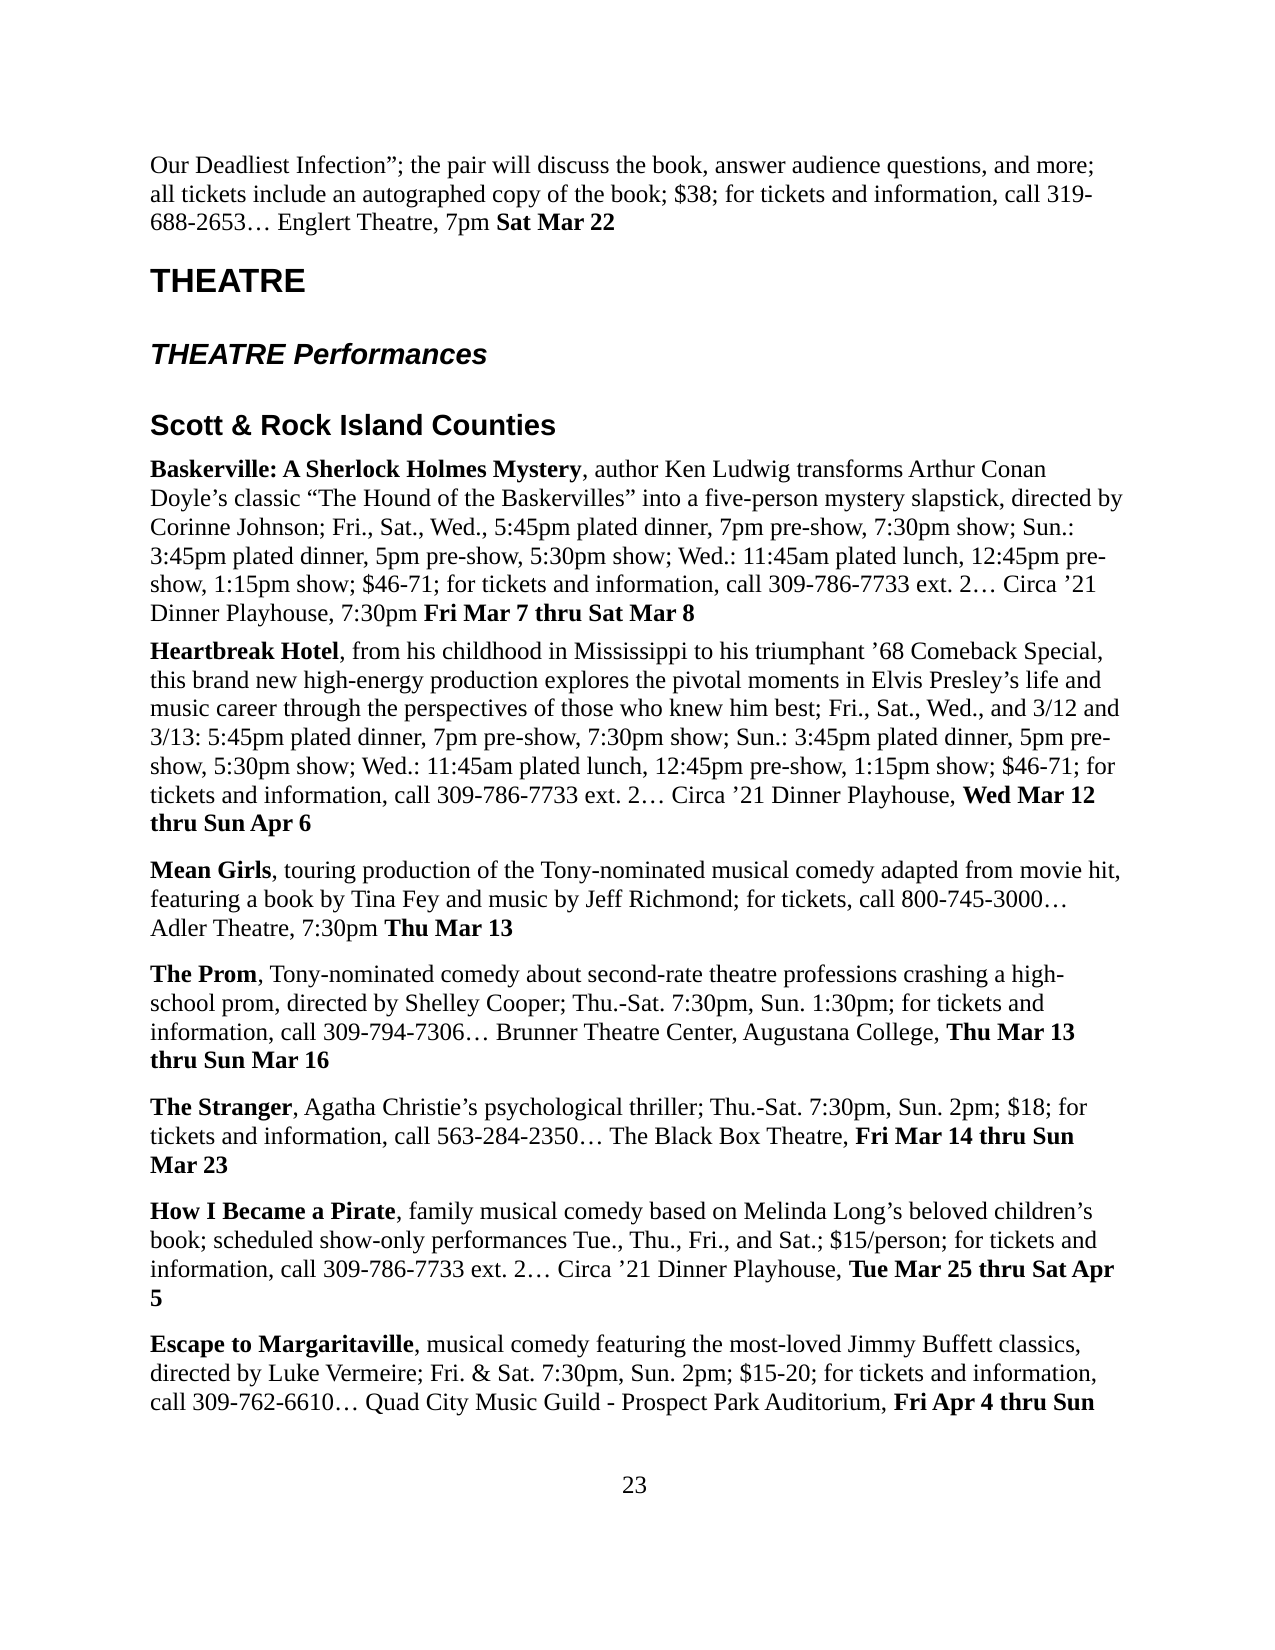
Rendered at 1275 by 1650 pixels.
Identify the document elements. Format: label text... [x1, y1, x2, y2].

text Mean Girls, touring production of the Tony-nominated musical comedy adapted from movie hit, featuring a book by Tina Fey and music by Jeff Richmond; for tickets, call 800-745-3000… Adler Theatre, 7:30pm Thu Mar 13 [150, 855, 1125, 941]
subtitle THEATRE Performances [150, 337, 1125, 371]
subtitle Scott & Rock Island Counties [150, 408, 1125, 442]
text Heartbreak Hotel, from his childhood in Mississippi to his triumphant ’68 Comeback Special, this brand new high-energy production explores the pivotal moments in Elvis Presley’s life and music career through the perspectives of those who knew him best; Fri., Sat., Wed., and 3/12 and 3/13: 5:45pm plated dinner, 7pm pre-show, 7:30pm show; Sun.: 3:45pm plated dinner, 5pm pre-show, 5:30pm show; Wed.: 11:45am plated lunch, 12:45pm pre-show, 1:15pm show; $46-71; for tickets and information, call 309-786-7733 ext. 2… Circa ’21 Dinner Playhouse, Wed Mar 12 thru Sun Apr 6 [150, 636, 1125, 837]
text Escape to Margaritaville, musical comedy featuring the most-loved Jimmy Buffett classics, directed by Luke Vermeire; Fri. & Sat. 7:30pm, Sun. 2pm; $15-20; for tickets and information, call 309-762-6610… Quad City Music Guild - Prospect Park Auditorium, Fri Apr 4 thru Sun [150, 1329, 1125, 1416]
text The Prom, Tony-nominated comedy about second-rate theatre professions crashing a high-school prom, directed by Shelley Cooper; Thu.-Sat. 7:30pm, Sun. 1:30pm; for tickets and information, call 309-794-7306… Brunner Theatre Center, Augustana College, Thu Mar 13 thru Sun Mar 16 [150, 959, 1125, 1074]
text Baskerville: A Sherlock Holmes Mystery, author Ken Ludwig transforms Arthur Conan Doyle’s classic “The Hound of the Baskervilles” into a five-person mystery slapstick, directed by Corinne Johnson; Fri., Sat., Wed., 5:45pm plated dinner, 7pm pre-show, 7:30pm show; Sun.: 3:45pm plated dinner, 5pm pre-show, 5:30pm show; Wed.: 11:45am plated lunch, 12:45pm pre-show, 1:15pm show; $46-71; for tickets and information, call 309-786-7733 ext. 2… Circa ’21 Dinner Playhouse, 7:30pm Fri Mar 7 thru Sat Mar 8 [150, 454, 1125, 627]
subtitle THEATRE [150, 261, 1125, 300]
text Our Deadliest Infection”; the pair will discuss the book, answer audience questions, and more; all tickets include an autographed copy of the book; $38; for tickets and information, call 319-688-2653… Englert Theatre, 7pm Sat Mar 22 [150, 150, 1125, 236]
text How I Became a Pirate, family musical comedy based on Melinda Long’s beloved children’s book; scheduled show-only performances Tue., Thu., Fri., and Sat.; $15/person; for tickets and information, call 309-786-7733 ext. 2… Circa ’21 Dinner Playhouse, Tue Mar 25 thru Sat Apr 5 [150, 1196, 1125, 1311]
text The Stranger, Agatha Christie’s psychological thriller; Thu.-Sat. 7:30pm, Sun. 2pm; $18; for tickets and information, call 563-284-2350… The Black Box Theatre, Fri Mar 14 thru Sun Mar 23 [150, 1092, 1125, 1178]
